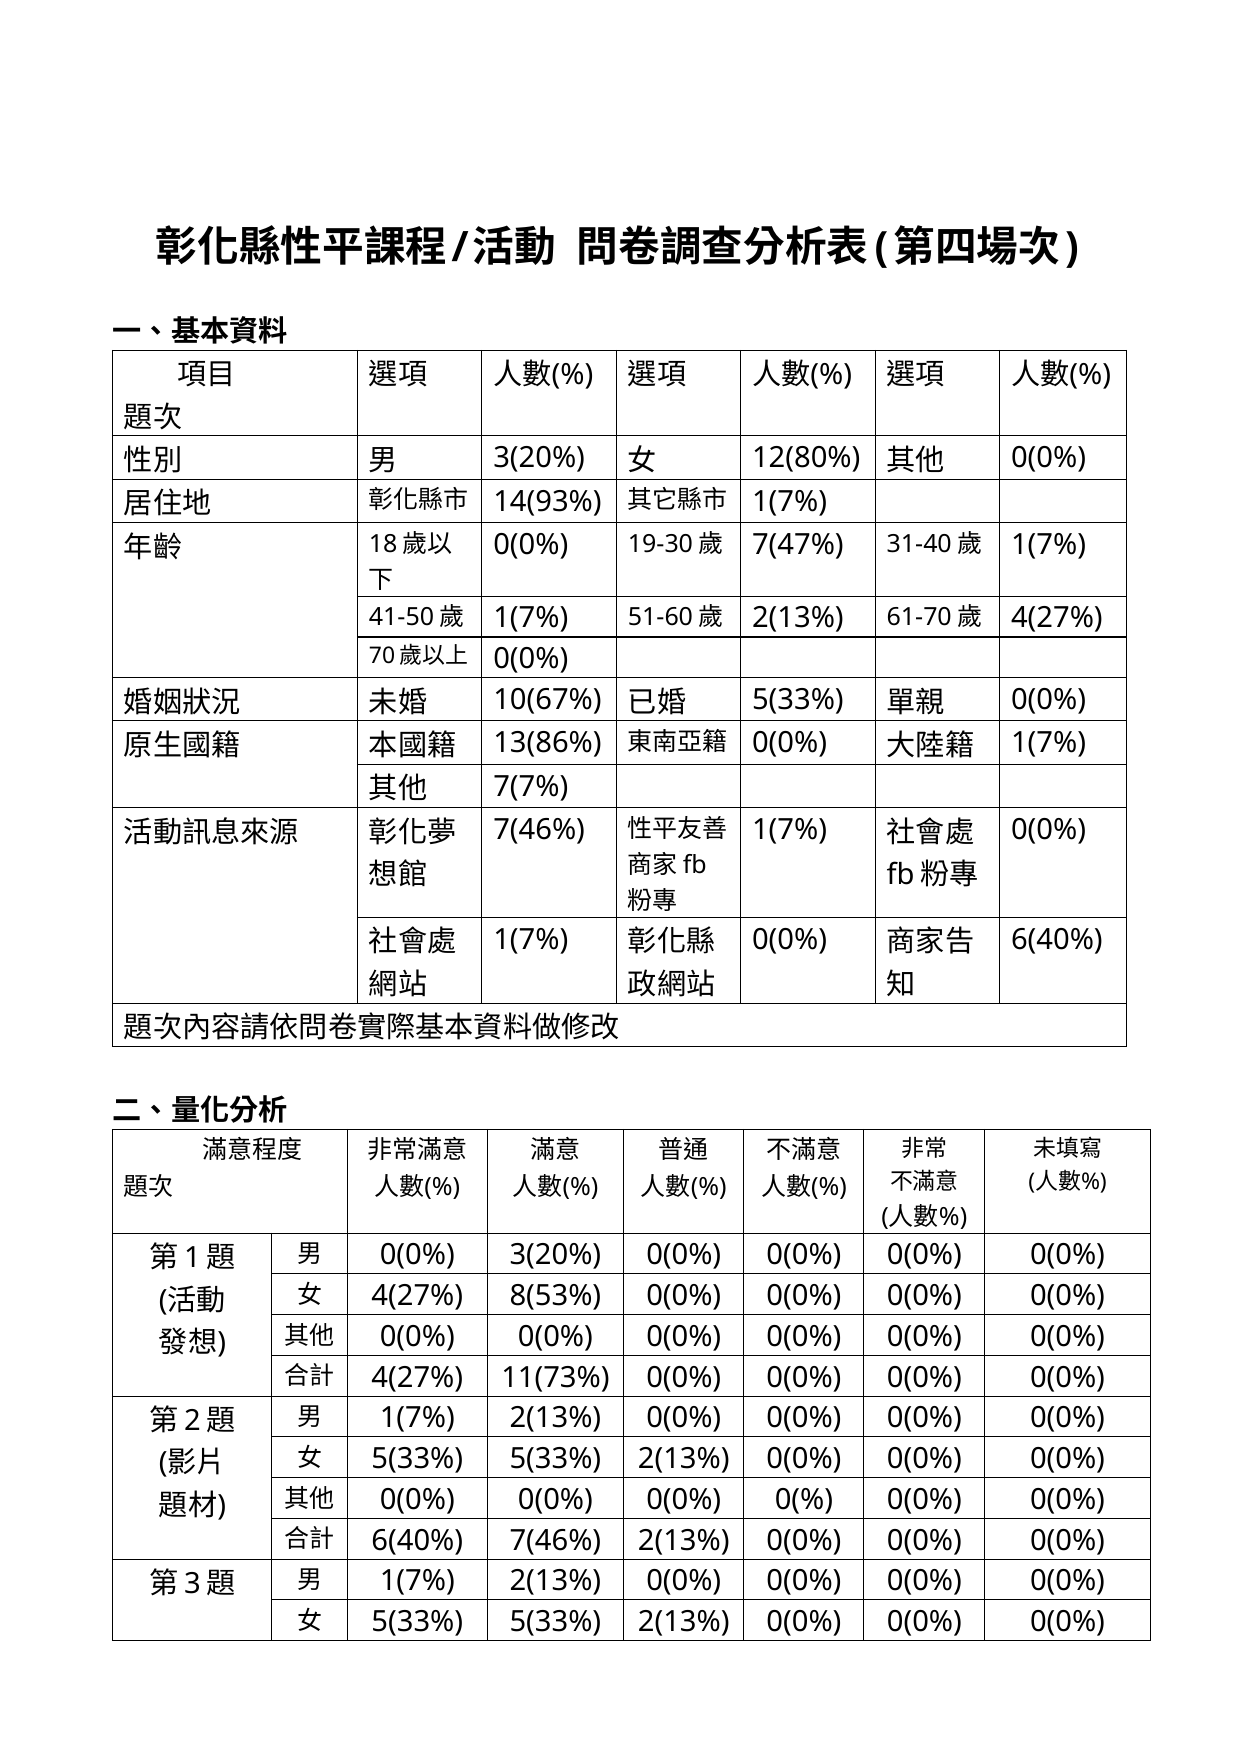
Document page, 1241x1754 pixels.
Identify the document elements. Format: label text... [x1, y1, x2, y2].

table_cell 0(0%) [482, 523, 616, 596]
table_header 非常 不滿意 (人數%) [864, 1130, 984, 1233]
table_cell 4(27%) [348, 1356, 487, 1396]
table_cell 0(0%) [744, 1437, 863, 1477]
table_cell 0(0%) [744, 1234, 863, 1273]
table_cell [741, 765, 875, 807]
table_cell 單親 [876, 678, 999, 720]
table_cell 1(7%) [741, 808, 875, 917]
table_cell 6(40%) [348, 1519, 487, 1558]
table_cell 社會處fb粉專 [876, 808, 999, 917]
table_cell 31-40歲 [876, 523, 999, 596]
table_header 滿意程度 題次 [113, 1130, 347, 1233]
table_cell 19-30歲 [617, 523, 740, 596]
table_cell 0(0%) [985, 1560, 1150, 1599]
table_cell 0(0%) [985, 1519, 1150, 1558]
table_cell 女 [617, 436, 740, 479]
table_header 選項 [358, 351, 481, 435]
table_cell 0(0%) [744, 1397, 863, 1436]
table_cell 6(40%) [1000, 918, 1126, 1002]
table_cell 彰化縣政網站 [617, 918, 740, 1002]
table_cell 5(33%) [741, 678, 875, 720]
table_cell 41-50歲 [358, 597, 481, 636]
text 一、基本資料 [112, 307, 1128, 350]
table_cell 10(67%) [482, 678, 616, 720]
table_cell [1000, 480, 1126, 522]
table_cell 0(0%) [985, 1478, 1150, 1518]
table_cell 0(0%) [1000, 678, 1126, 720]
table_cell 居住地 [113, 480, 357, 522]
table_cell 5(33%) [348, 1437, 487, 1477]
table_cell 70歲以上 [358, 638, 481, 677]
table_cell 其他 [272, 1478, 347, 1518]
table_cell 2(13%) [488, 1560, 623, 1599]
table_cell 已婚 [617, 678, 740, 720]
table_cell 5(33%) [348, 1600, 487, 1640]
table_cell 0(0%) [624, 1234, 743, 1273]
table_header 滿意 人數(%) [488, 1130, 623, 1233]
table_cell 0(0%) [1000, 808, 1126, 917]
table_cell [876, 765, 999, 807]
table_cell [1000, 638, 1126, 677]
table_cell 7(46%) [482, 808, 616, 917]
table_cell 0(0%) [864, 1234, 984, 1273]
table_cell [1000, 765, 1126, 807]
table_cell [617, 765, 740, 807]
table_cell 性平友善商家fb粉專 [617, 808, 740, 917]
table_cell 5(33%) [488, 1600, 623, 1640]
table_header 項目 題次 [113, 351, 357, 435]
table_cell 0(0%) [985, 1397, 1150, 1436]
table_cell 0(0%) [348, 1478, 487, 1518]
table_cell 0(0%) [348, 1315, 487, 1355]
table_cell 0(0%) [744, 1560, 863, 1599]
table_cell 0(0%) [624, 1478, 743, 1518]
table_header 人數(%) [1000, 351, 1126, 435]
table_cell 0(0%) [985, 1437, 1150, 1477]
table_cell 原生國籍 [113, 721, 357, 807]
table_cell 3(20%) [488, 1234, 623, 1273]
text 彰化縣性平課程/活動 問卷調查分析表(第四場次) [112, 213, 1128, 273]
table_cell 商家告知 [876, 918, 999, 1002]
table_cell 活動訊息來源 [113, 808, 357, 1002]
table_cell 0(0%) [624, 1315, 743, 1355]
table_cell 4(27%) [1000, 597, 1126, 636]
table_cell 其它縣市 [617, 480, 740, 522]
table_cell 1(7%) [348, 1397, 487, 1436]
table_cell 3(20%) [482, 436, 616, 479]
table_header 未填寫 (人數%) [985, 1130, 1150, 1233]
table_cell 2(13%) [624, 1519, 743, 1558]
table_cell 2(13%) [488, 1397, 623, 1436]
table_cell 11(73%) [488, 1356, 623, 1396]
table_cell 0(0%) [1000, 436, 1126, 479]
table_cell 0(0%) [985, 1274, 1150, 1314]
table_cell 性別 [113, 436, 357, 479]
table_cell 7(46%) [488, 1519, 623, 1558]
table_cell 男 [272, 1234, 347, 1273]
table_cell 0(0%) [985, 1356, 1150, 1396]
table_cell 女 [272, 1437, 347, 1477]
table_cell [876, 480, 999, 522]
table_cell 0(0%) [624, 1356, 743, 1396]
table_cell [741, 638, 875, 677]
table_cell 0(0%) [624, 1560, 743, 1599]
table_cell 東南亞籍 [617, 721, 740, 764]
table_cell 其他 [876, 436, 999, 479]
table_cell 0(0%) [744, 1315, 863, 1355]
table_cell 0(0%) [864, 1315, 984, 1355]
table_cell 第2題 (影片 題材) [113, 1397, 271, 1558]
table_cell 2(13%) [741, 597, 875, 636]
table_cell 61-70歲 [876, 597, 999, 636]
table_cell 0(0%) [985, 1234, 1150, 1273]
table_cell [876, 638, 999, 677]
table_cell 0(0%) [864, 1600, 984, 1640]
table_cell 合計 [272, 1519, 347, 1558]
table_cell 女 [272, 1600, 347, 1640]
text 二、量化分析 [112, 1087, 1128, 1129]
table_cell 0(0%) [985, 1600, 1150, 1640]
table_cell 其他 [272, 1315, 347, 1355]
table_cell 0(0%) [744, 1600, 863, 1640]
table_cell 年齡 [113, 523, 357, 677]
table_cell 0(0%) [864, 1478, 984, 1518]
table_cell 0(0%) [864, 1397, 984, 1436]
table_cell 2(13%) [624, 1600, 743, 1640]
table_cell 第1題 (活動 發想) [113, 1234, 271, 1396]
table_cell 0(0%) [864, 1437, 984, 1477]
table_header 人數(%) [741, 351, 875, 435]
table_cell 0(0%) [624, 1397, 743, 1436]
table_cell 0(0%) [864, 1356, 984, 1396]
table_cell 12(80%) [741, 436, 875, 479]
table_cell 2(13%) [624, 1437, 743, 1477]
table_cell 女 [272, 1274, 347, 1314]
table_cell 18歲以下 [358, 523, 481, 596]
table_cell 0(0%) [348, 1234, 487, 1273]
table_cell 0(0%) [488, 1315, 623, 1355]
table_header 非常滿意 人數(%) [348, 1130, 487, 1233]
table_cell 社會處網站 [358, 918, 481, 1002]
table_cell 1(7%) [482, 597, 616, 636]
table_cell 0(0%) [744, 1274, 863, 1314]
table_cell 0(%) [744, 1478, 863, 1518]
table_cell 0(0%) [744, 1356, 863, 1396]
table_cell 8(53%) [488, 1274, 623, 1314]
table_cell 大陸籍 [876, 721, 999, 764]
table_cell 彰化夢想館 [358, 808, 481, 917]
table_header 選項 [617, 351, 740, 435]
table_cell 男 [272, 1560, 347, 1599]
table_header 選項 [876, 351, 999, 435]
table_cell 7(7%) [482, 765, 616, 807]
table_cell 0(0%) [741, 721, 875, 764]
table_cell 男 [358, 436, 481, 479]
table_cell 0(0%) [864, 1274, 984, 1314]
table_cell 5(33%) [488, 1437, 623, 1477]
table_cell 51-60歲 [617, 597, 740, 636]
table_cell 其他 [358, 765, 481, 807]
table_cell 本國籍 [358, 721, 481, 764]
table_cell 1(7%) [1000, 523, 1126, 596]
table_cell 第3題 [113, 1560, 271, 1640]
table_cell 未婚 [358, 678, 481, 720]
table_cell 1(7%) [348, 1560, 487, 1599]
table_cell 13(86%) [482, 721, 616, 764]
table_cell 0(0%) [744, 1519, 863, 1558]
table_header 不滿意 人數(%) [744, 1130, 863, 1233]
table_header 人數(%) [482, 351, 616, 435]
table_cell 1(7%) [482, 918, 616, 1002]
table_cell 4(27%) [348, 1274, 487, 1314]
table_header 普通 人數(%) [624, 1130, 743, 1233]
table_cell 1(7%) [1000, 721, 1126, 764]
table_cell 0(0%) [864, 1519, 984, 1558]
table_cell 男 [272, 1397, 347, 1436]
table_cell 0(0%) [864, 1560, 984, 1599]
table_cell [617, 638, 740, 677]
table_cell 0(0%) [741, 918, 875, 1002]
table_cell 1(7%) [741, 480, 875, 522]
table_cell 0(0%) [482, 638, 616, 677]
table_cell 婚姻狀況 [113, 678, 357, 720]
table_cell 14(93%) [482, 480, 616, 522]
table_cell 0(0%) [624, 1274, 743, 1314]
table_cell 7(47%) [741, 523, 875, 596]
table_cell 合計 [272, 1356, 347, 1396]
table_cell 0(0%) [985, 1315, 1150, 1355]
table_cell 0(0%) [488, 1478, 623, 1518]
table_cell 彰化縣市 [358, 480, 481, 522]
table_cell 題次內容請依問卷實際基本資料做修改 [113, 1004, 1126, 1046]
